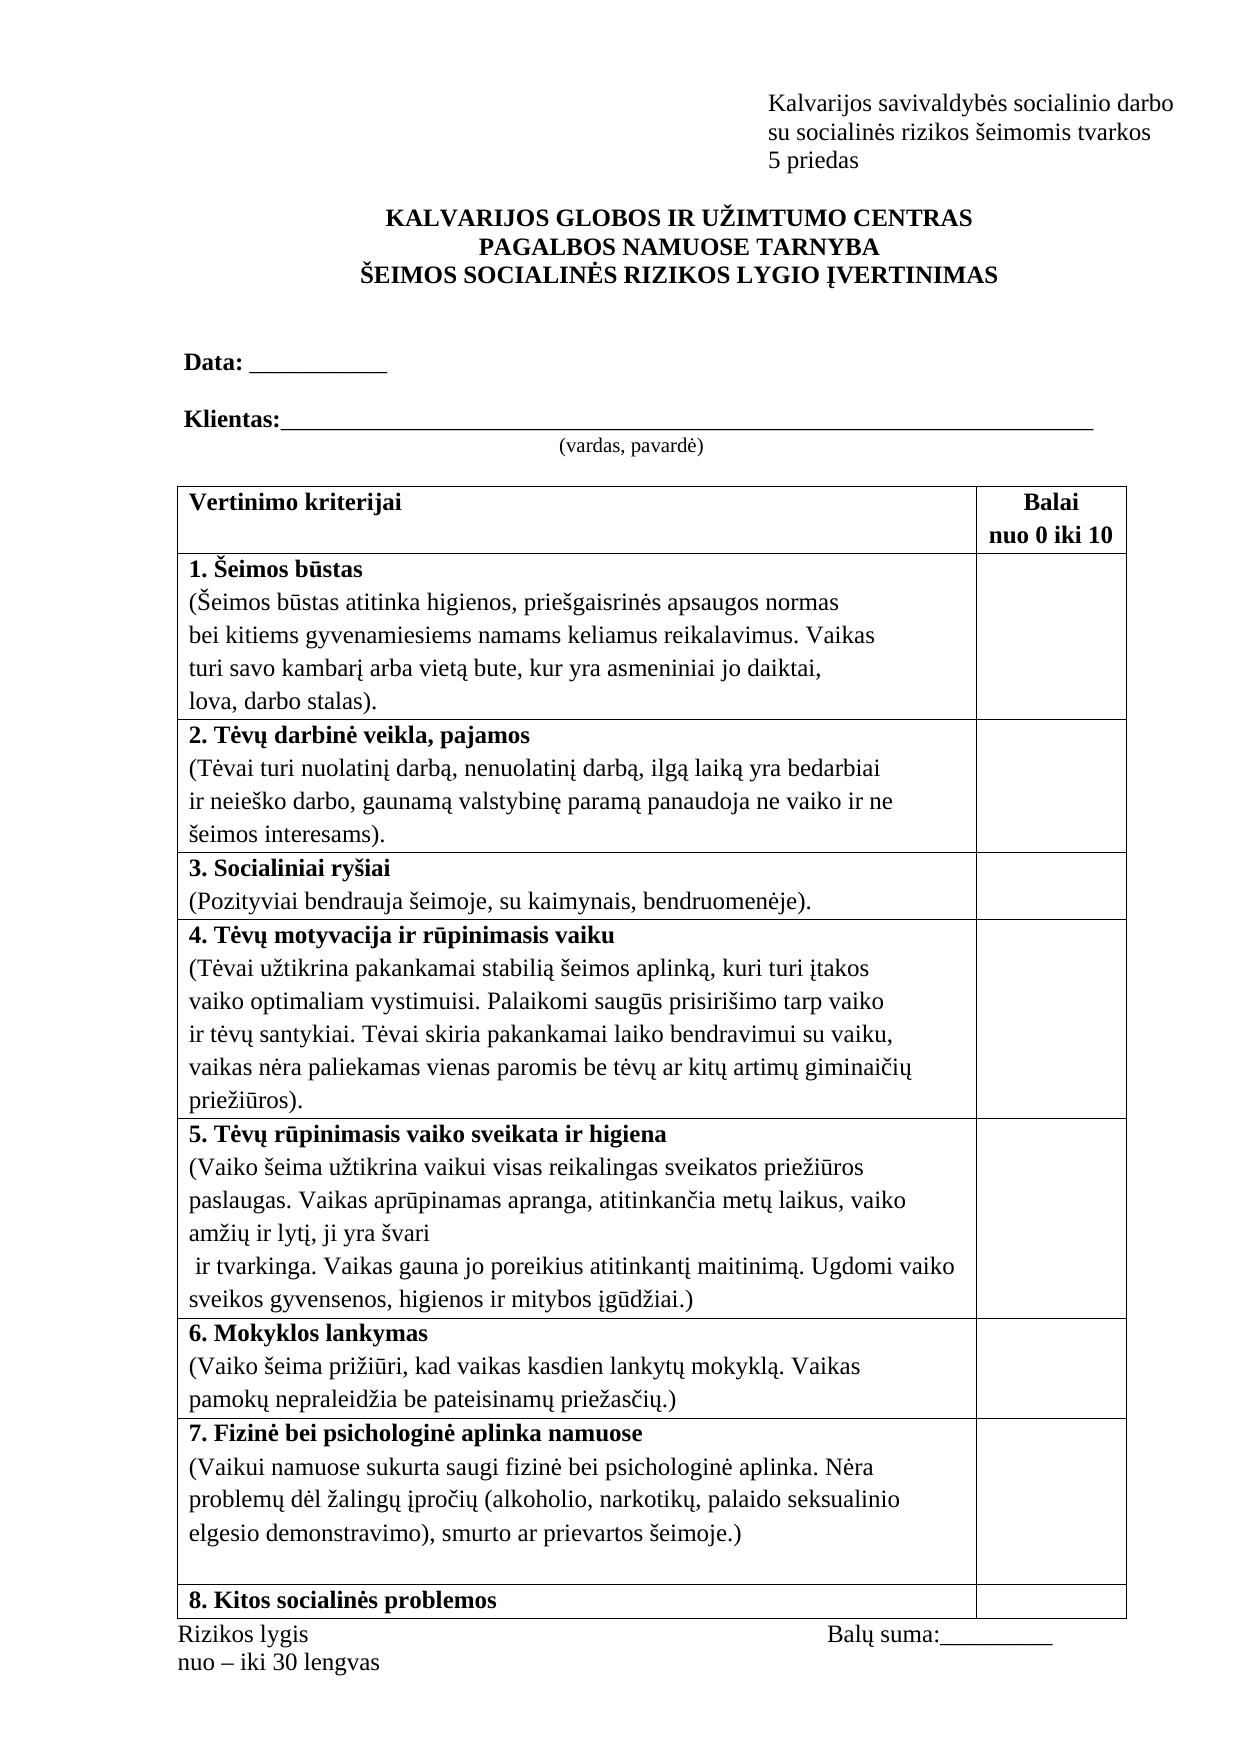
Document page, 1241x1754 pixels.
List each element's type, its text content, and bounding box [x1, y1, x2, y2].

table_cell 2. Tėvų darbinė veikla, pajamos (Tėvai turi nuolatinį darbą, nenuolatinį darbą, ilgą laiką yra bedarbiai ir neieško darbo, gaunamą valstybinę paramą panaudoja ne vaiko ir ne šeimos interesams). [178, 720, 976, 852]
table_cell 8. Kitos socialinės problemos [178, 1585, 976, 1618]
table_cell [977, 1419, 1126, 1584]
text ŠEIMOS SOCIALINĖS RIZIKOS LYGIO ĮVERTINIMAS [177, 260, 1181, 289]
table_cell [977, 1319, 1126, 1417]
text KALVARIJOS GLOBOS IR UŽIMTUMO CENTRAS [177, 203, 1181, 232]
table_cell [977, 720, 1126, 852]
text nuo – iki 30 lengvas [177, 1647, 1181, 1676]
table_cell 6. Mokyklos lankymas (Vaiko šeima prižiūri, kad vaikas kasdien lankytų mokyklą. Vaikas pamokų nepraleidžia be pateisinamų priežasčių.) [178, 1319, 976, 1417]
table_cell [977, 1585, 1126, 1618]
text Klientas:_________________________________________________________________ [177, 404, 1181, 433]
text 5 priedas [768, 145, 1181, 174]
table_cell [977, 1119, 1126, 1317]
table_header Vertinimo kriterijai [178, 487, 976, 553]
table_cell 5. Tėvų rūpinimasis vaiko sveikata ir higiena (Vaiko šeima užtikrina vaikui visas reikalingas sveikatos priežiūros paslaugas. Vaikas aprūpinamas apranga, atitinkančia metų laikus, vaiko amžių ir lytį, ji yra švari ir tvarkinga. Vaikas gauna jo poreikius atitinkantį maitinimą. Ugdomi vaiko sveikos gyvensenos, higienos ir mitybos įgūdžiai.) [178, 1119, 976, 1317]
table_cell [977, 554, 1126, 719]
table_cell [977, 853, 1126, 919]
text Data: ___________ [177, 347, 1181, 375]
text Kalvarijos savivaldybės socialinio darbo [768, 88, 1181, 117]
table_cell [977, 920, 1126, 1118]
text su socialinės rizikos šeimomis tvarkos [768, 117, 1181, 145]
table_cell 1. Šeimos būstas (Šeimos būstas atitinka higienos, priešgaisrinės apsaugos normas bei kitiems gyvenamiesiems namams keliamus reikalavimus. Vaikas turi savo kambarį arba vietą bute, kur yra asmeniniai jo daiktai, lova, darbo stalas). [178, 554, 976, 719]
text Rizikos lygis Balų suma:_________ [177, 1619, 1181, 1647]
table_cell 3. Socialiniai ryšiai (Pozityviai bendrauja šeimoje, su kaimynais, bendruomenėje). [178, 853, 976, 919]
table_cell 7. Fizinė bei psichologinė aplinka namuose (Vaikui namuose sukurta saugi fizinė bei psichologinė aplinka. Nėra problemų dėl žalingų įpročių (alkoholio, narkotikų, palaido seksualinio elgesio demonstravimo), smurto ar prievartos šeimoje.) [178, 1419, 976, 1584]
table_cell 4. Tėvų motyvacija ir rūpinimasis vaiku (Tėvai užtikrina pakankamai stabilią šeimos aplinką, kuri turi įtakos vaiko optimaliam vystimuisi. Palaikomi saugūs prisirišimo tarp vaiko ir tėvų santykiai. Tėvai skiria pakankamai laiko bendravimui su vaiku, vaikas nėra paliekamas vienas paromis be tėvų ar kitų artimų giminaičių priežiūros). [178, 920, 976, 1118]
table_header Balai nuo 0 iki 10 [977, 487, 1126, 553]
text PAGALBOS NAMUOSE TARNYBA [177, 232, 1181, 260]
text (vardas, pavardė) [177, 433, 1181, 457]
